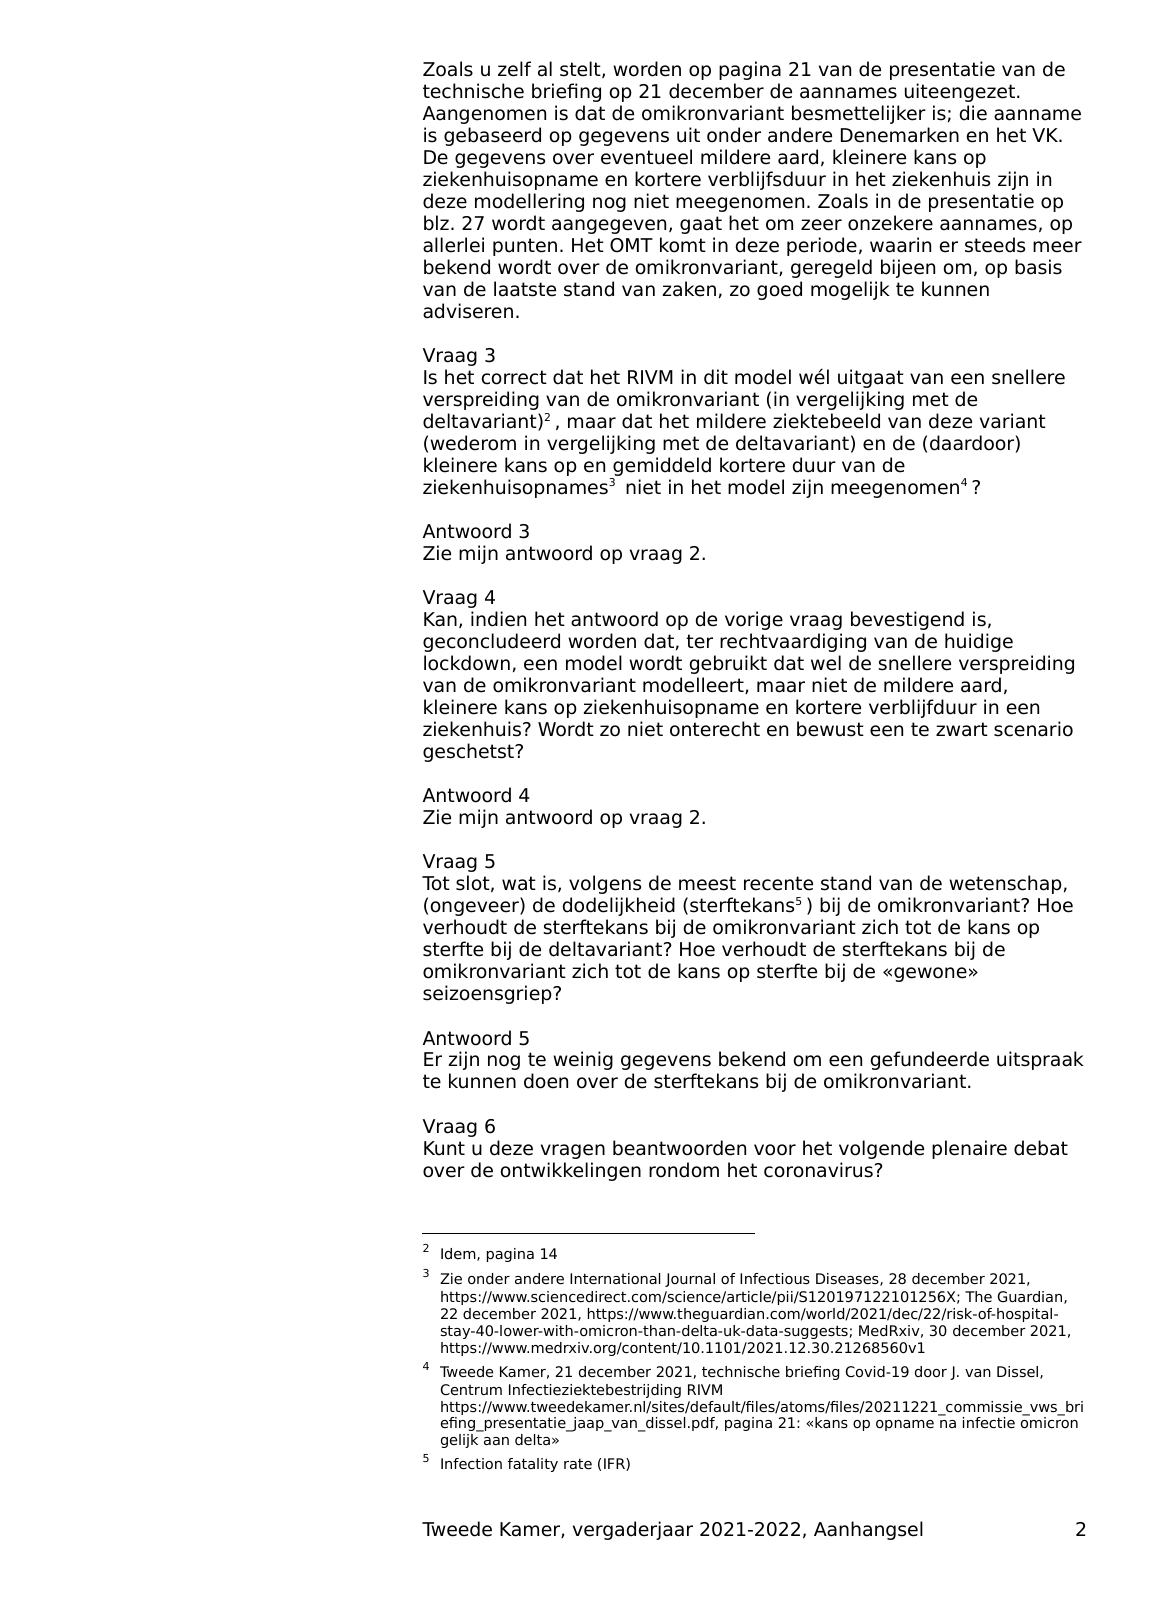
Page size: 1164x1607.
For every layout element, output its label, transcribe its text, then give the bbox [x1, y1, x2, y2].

text Infection fatality rate (IFR) [422, 1452, 1087, 1474]
text Vraag 5 [422, 851, 1087, 873]
text Antwoord 5 [422, 1027, 1087, 1049]
text Antwoord 3 [422, 521, 1087, 543]
text Vraag 4 [422, 587, 1087, 609]
text Is het correct dat het RIVM in dit model wél uitgaat van een snellere verspreiding van de omikronvariant (in vergelijking met de deltavariant), maar dat het mildere ziektebeeld van deze variant (wederom in vergelijking met de deltavariant) en de (daardoor) kleinere kans op en gemiddeld kortere duur van de ziekenhuisopnames niet in het model zijn meegenomen? [422, 367, 1087, 499]
text Er zijn nog te weinig gegevens bekend om een gefundeerde uitspraak te kunnen doen over de sterftekans bij de omikronvariant. [422, 1049, 1087, 1093]
text Kan, indien het antwoord op de vorige vraag bevestigend is, geconcludeerd worden dat, ter rechtvaardiging van de huidige lockdown, een model wordt gebruikt dat wel de snellere verspreiding van de omikronvariant modelleert, maar niet de mildere aard, kleinere kans op ziekenhuisopname en kortere verblijfduur in een ziekenhuis? Wordt zo niet onterecht en bewust een te zwart scenario geschetst? [422, 609, 1087, 763]
text Tweede Kamer, 21 december 2021, technische briefing Covid-19 door J. van Dissel, Centrum Infectieziektebestrijding RIVM https://www.tweedekamer.nl/sites/default/files/atoms/files/20211221_commissie_vws_briefing_presentatie_jaap_van_dissel.pdf, pagina 21: «kans op opname na infectie omicron gelijk aan delta» [422, 1360, 1087, 1449]
text Zie mijn antwoord op vraag 2. [422, 807, 1087, 829]
text Zie mijn antwoord op vraag 2. [422, 543, 1087, 565]
text Zie onder andere International Journal of Infectious Diseases, 28 december 2021, https://www.sciencedirect.com/science/article/pii/S120197122101256X; The Guardian, 22 december 2021, https://www.theguardian.com/world/2021/dec/22/risk-of-hospital-stay-40-lower-with-omicron-than-delta-uk-data-suggests; MedRxiv, 30 december 2021, https://www.medrxiv.org/content/10.1101/2021.12.30.21268560v1 [422, 1267, 1087, 1357]
text Zoals u zelf al stelt, worden op pagina 21 van de presentatie van de technische briefing op 21 december de aannames uiteengezet. Aangenomen is dat de omikronvariant besmettelijker is; die aanname is gebaseerd op gegevens uit onder andere Denemarken en het VK. De gegevens over eventueel mildere aard, kleinere kans op ziekenhuisopname en kortere verblijfsduur in het ziekenhuis zijn in deze modellering nog niet meegenomen. Zoals in de presentatie op blz. 27 wordt aangegeven, gaat het om zeer onzekere aannames, op allerlei punten. Het OMT komt in deze periode, waarin er steeds meer bekend wordt over de omikronvariant, geregeld bijeen om, op basis van de laatste stand van zaken, zo goed mogelijk te kunnen adviseren. [422, 59, 1087, 323]
text Vraag 6 [422, 1116, 1087, 1137]
text Idem, pagina 14 [422, 1242, 1087, 1264]
text Antwoord 4 [422, 785, 1087, 807]
text Kunt u deze vragen beantwoorden voor het volgende plenaire debat over de ontwikkelingen rondom het coronavirus? [422, 1137, 1087, 1181]
text Tot slot, wat is, volgens de meest recente stand van de wetenschap, (ongeveer) de dodelijkheid (sterftekans) bij de omikronvariant? Hoe verhoudt de sterftekans bij de omikronvariant zich tot de kans op sterfte bij de deltavariant? Hoe verhoudt de sterftekans bij de omikronvariant zich tot de kans op sterfte bij de «gewone» seizoensgriep? [422, 873, 1087, 1005]
text Vraag 3 [422, 345, 1087, 367]
